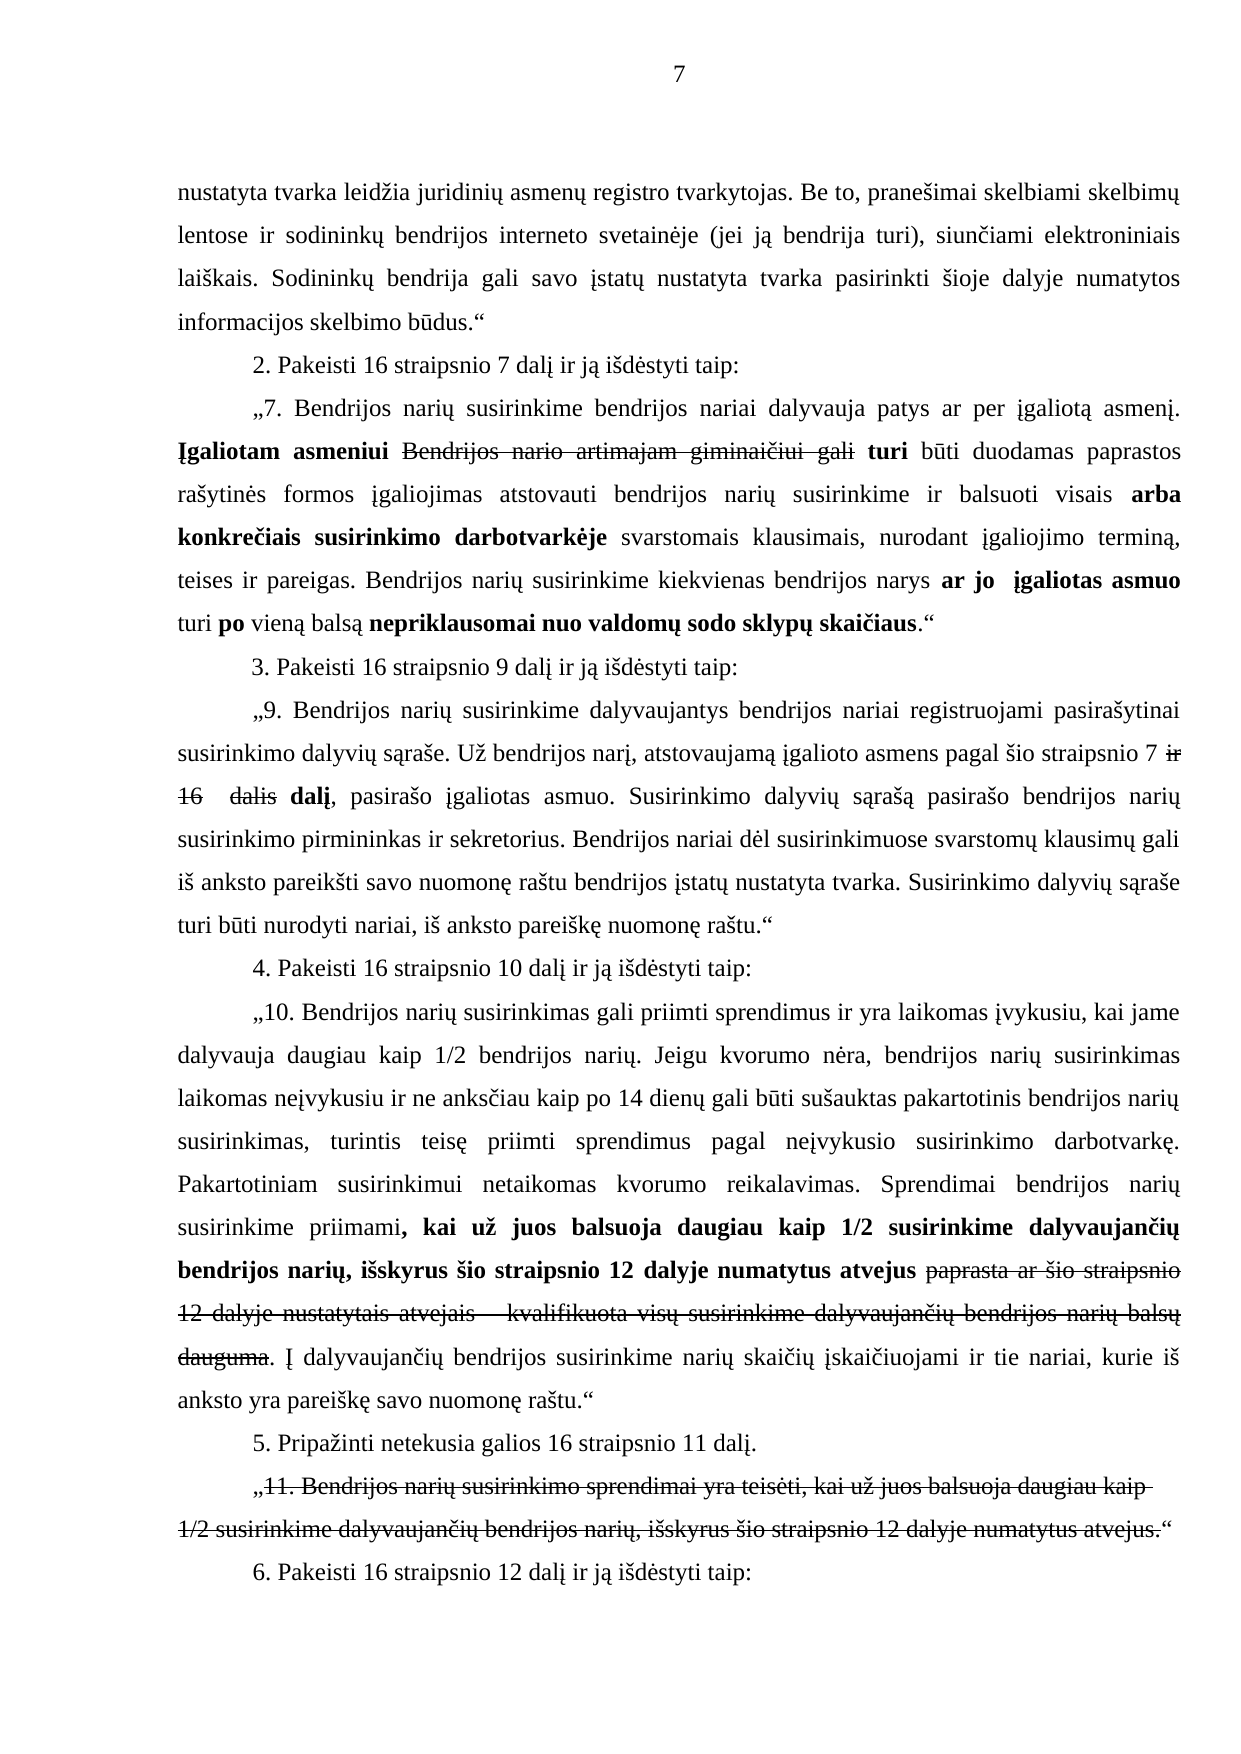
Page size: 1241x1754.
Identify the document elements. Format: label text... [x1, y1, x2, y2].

text „10. Bendrijos narių susirinkimas gali priimti sprendimus ir yra laikomas įvykusiu, kai jame dalyvauja daugiau kaip 1/2 bendrijos narių. Jeigu kvorumo nėra, bendrijos narių susirinkimas laikomas neįvykusiu ir ne anksčiau kaip po 14 dienų gali būti sušauktas pakartotinis bendrijos narių susirinkimas, turintis teisę priimti sprendimus pagal neįvykusio susirinkimo darbotvarkę. Pakartotiniam susirinkimui netaikomas kvorumo reikalavimas. Sprendimai bendrijos narių susirinkime priimami, kai už juos balsuoja daugiau kaip 1/2 susirinkime dalyvaujančių bendrijos narių, išskyrus šio straipsnio 12 dalyje numatytus atvejus paprasta ar šio straipsnio 12 dalyje nustatytais atvejais – kvalifikuota visų susirinkime dalyvaujančių bendrijos narių balsų dauguma. Į dalyvaujančių bendrijos susirinkime narių skaičių įskaičiuojami ir tie nariai, kurie iš anksto yra pareiškę savo nuomonę raštu.“ [177, 997, 1181, 1314]
text 4. Pakeisti 16 straipsnio 10 dalį ir ją išdėstyti taip: [177, 953, 1181, 982]
text 3. Pakeisti 16 straipsnio 9 dalį ir ją išdėstyti taip: [177, 652, 1181, 680]
text 2. Pakeisti 16 straipsnio 7 dalį ir ją išdėstyti taip: [177, 350, 1181, 378]
text „9. Bendrijos narių susirinkime dalyvaujantys bendrijos nariai registruojami pasirašytinai susirinkimo dalyvių sąraše. Už bendrijos narį, atstovaujamą įgalioto asmens pagal šio straipsnio 7 ir 16 dalis dalį, pasirašo įgaliotas asmuo. Susirinkimo dalyvių sąrašą pasirašo bendrijos narių susirinkimo pirmininkas ir sekretorius. Bendrijos nariai dėl susirinkimuose svarstomų klausimų gali iš anksto pareikšti savo nuomonę raštu bendrijos įstatų nustatyta tvarka. Susirinkimo dalyvių sąraše turi būti nurodyti nariai, iš anksto pareiškę nuomonę raštu.“ [177, 695, 1181, 939]
text „11. Bendrijos narių susirinkimo sprendimai yra teisėti, kai už juos balsuoja daugiau kaip 1/2 susirinkime dalyvaujančių bendrijos narių, išskyrus šio straipsnio 12 dalyje numatytus atvejus.“ [177, 1471, 1181, 1543]
text „10. Bendrijos narių susirinkimas gali priimti sprendimus ir yra laikomas įvykusiu, kai jame dalyvauja daugiau kaip 1/2 bendrijos narių. Jeigu kvorumo nėra, bendrijos narių susirinkimas laikomas neįvykusiu ir ne anksčiau kaip po 14 dienų gali būti sušauktas pakartotinis bendrijos narių susirinkimas, turintis teisę priimti sprendimus pagal neįvykusio susirinkimo darbotvarkę. Pakartotiniam susirinkimui netaikomas kvorumo reikalavimas. Sprendimai bendrijos narių susirinkime priimami, kai už juos balsuoja daugiau kaip 1/2 susirinkime dalyvaujančių bendrijos narių, išskyrus šio straipsnio 12 dalyje numatytus atvejus paprasta ar šio straipsnio 12 dalyje nustatytais atvejais – kvalifikuota visų susirinkime dalyvaujančių bendrijos narių balsų dauguma. Į dalyvaujančių bendrijos susirinkime narių skaičių įskaičiuojami ir tie nariai, kurie iš anksto yra pareiškę savo nuomonę raštu.“ [177, 1315, 1181, 1413]
text 5. Pripažinti netekusia galios 16 straipsnio 11 dalį. [177, 1428, 1181, 1457]
text „7. Bendrijos narių susirinkime bendrijos nariai dalyvauja patys ar per įgaliotą asmenį. Įgaliotam asmeniui Bendrijos nario artimajam giminaičiui gali turi būti duodamas paprastos rašytinės formos įgaliojimas atstovauti bendrijos narių susirinkime ir balsuoti visais arba konkrečiais susirinkimo darbotvarkėje svarstomais klausimais, nurodant įgaliojimo terminą, teises ir pareigas. Bendrijos narių susirinkime kiekvienas bendrijos narys ar jo įgaliotas asmuo turi po vieną balsą nepriklausomai nuo valdomų sodo sklypų skaičiaus.“ [177, 393, 1181, 637]
text nustatyta tvarka leidžia juridinių asmenų registro tvarkytojas. Be to, pranešimai skelbiami skelbimų lentose ir sodininkų bendrijos interneto svetainėje (jei ją bendrija turi), siunčiami elektroniniais laiškais. Sodininkų bendrija gali savo įstatų nustatyta tvarka pasirinkti šioje dalyje numatytos informacijos skelbimo būdus.“ [177, 177, 1181, 335]
text 6. Pakeisti 16 straipsnio 12 dalį ir ją išdėstyti taip: [177, 1557, 1181, 1586]
